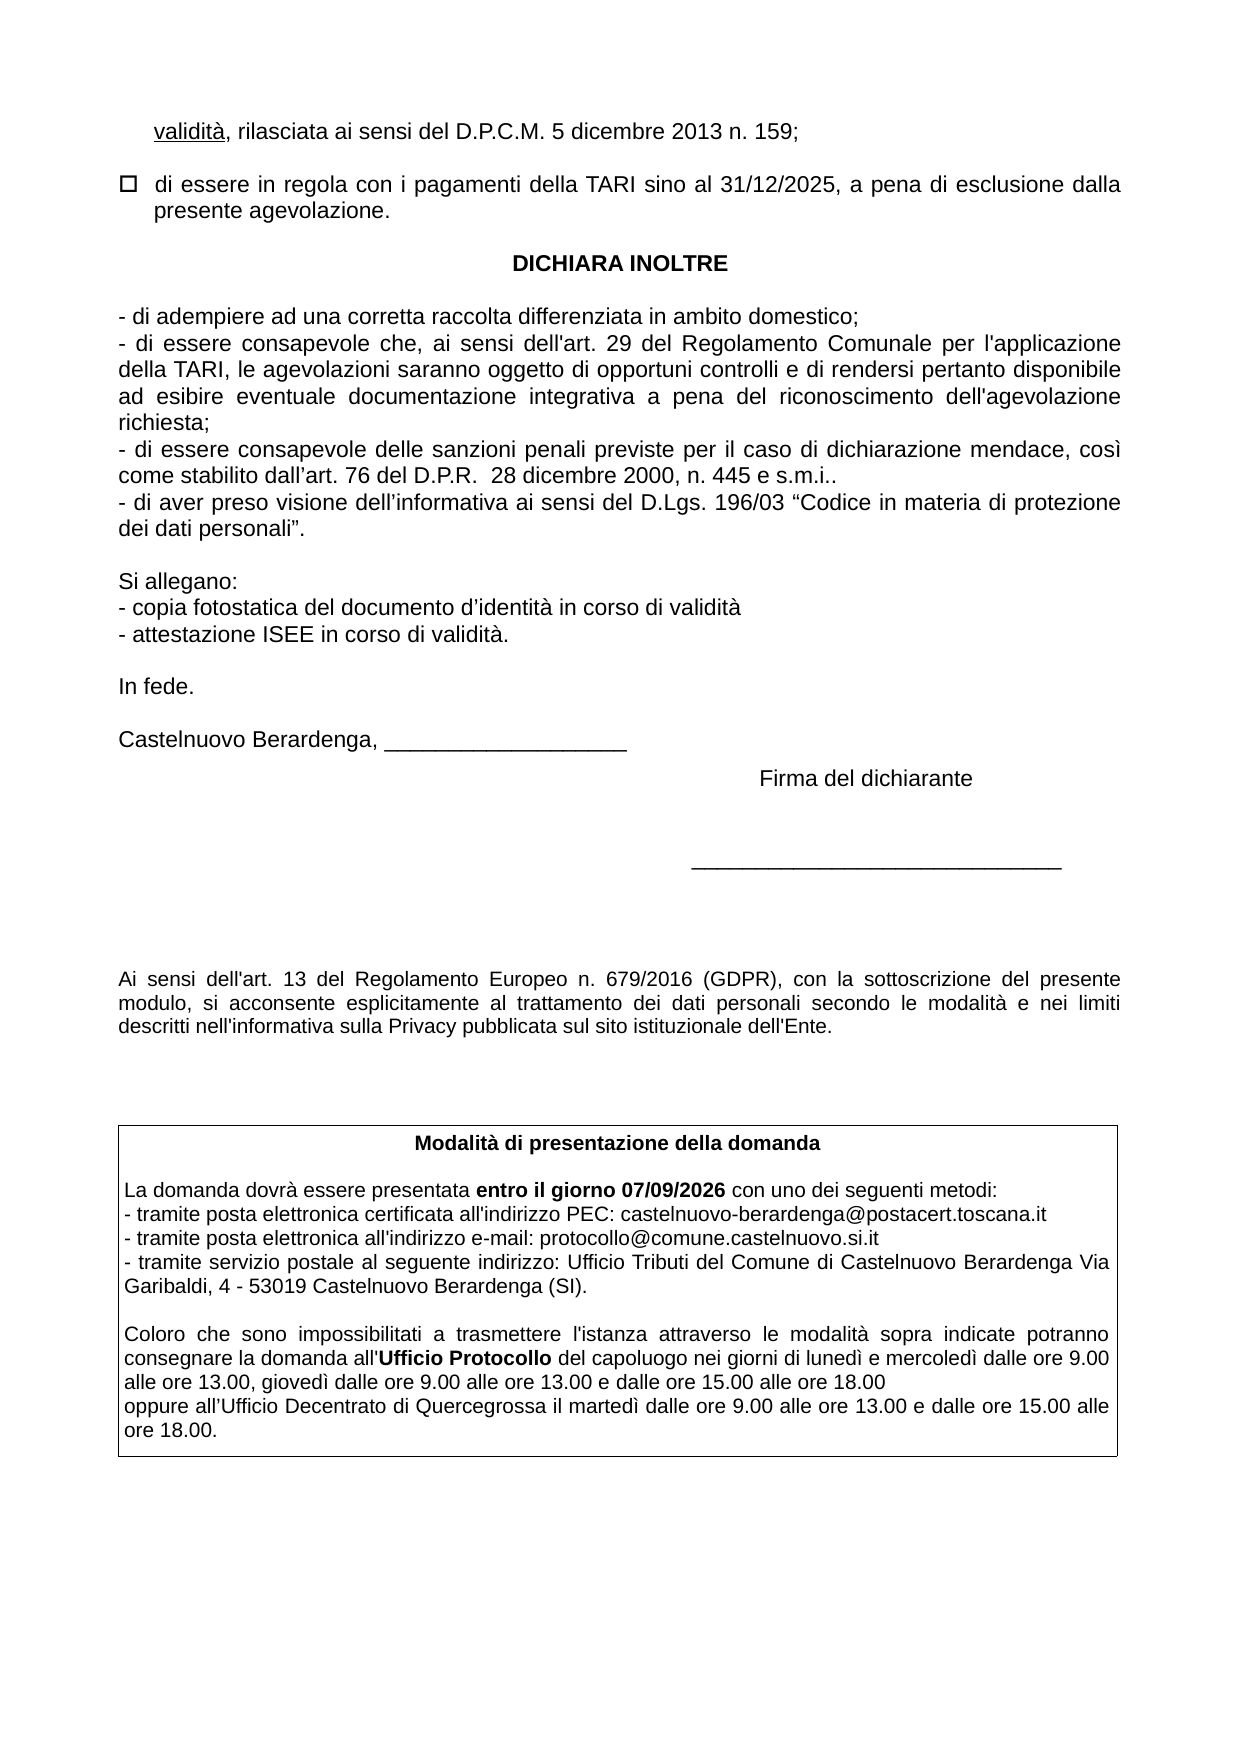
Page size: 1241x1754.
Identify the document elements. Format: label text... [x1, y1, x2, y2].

table_header Modalità di presentazione della domanda La domanda dovrà essere presentata entro il giorno 07/09/2026 con uno dei seguenti metodi: - tramite posta elettronica certificata all'indirizzo PEC: castelnuovo-berardenga@postacert.toscana.it - tramite posta elettronica all'indirizzo e-mail: protocollo@comune.castelnuovo.si.it - tramite servizio postale al seguente indirizzo: Ufficio Tributi del Comune di Castelnuovo Berardenga Via Garibaldi, 4 - 53019 Castelnuovo Berardenga (SI). Coloro che sono impossibilitati a trasmettere l'istanza attraverso le modalità sopra indicate potranno consegnare la domanda all'Ufficio Protocollo del capoluogo nei giorni di lunedì e mercoledì dalle ore 9.00 alle ore 13.00, giovedì dalle ore 9.00 alle ore 13.00 e dalle ore 15.00 alle ore 18.00 oppure all’Ufficio Decentrato di Quercegrossa il martedì dalle ore 9.00 alle ore 13.00 e dalle ore 15.00 alle ore 18.00. [119, 1126, 1117, 1456]
text In fede. [118, 673, 1122, 699]
text - di essere consapevole che, ai sensi dell'art. 29 del Regolamento Comunale per l'applicazione della TARI, le agevolazioni saranno oggetto di opportuni controlli e di rendersi pertanto disponibile ad esibire eventuale documentazione integrativa a pena del riconoscimento dell'agevolazione richiesta; [118, 330, 1122, 436]
text _____________________________ [118, 844, 1122, 871]
text - di adempiere ad una corretta raccolta differenziata in ambito domestico; [118, 303, 1122, 329]
text DICHIARA INOLTRE [118, 250, 1122, 276]
text - copia fotostatica del documento d’identità in corso di validità [118, 594, 1122, 621]
text - attestazione ISEE in corso di validità. [118, 621, 1122, 647]
text Firma del dichiarante [118, 765, 1122, 831]
text  di essere in regola con i pagamenti della TARI sino al 31/12/2025, a pena di esclusione dalla presente agevolazione. [118, 171, 1122, 224]
text - di aver preso visione dell’informativa ai sensi del D.Lgs. 196/03 “Codice in materia di protezione dei dati personali”. [118, 489, 1122, 541]
text Si allegano: [118, 568, 1122, 594]
text validità, rilasciata ai sensi del D.P.C.M. 5 dicembre 2013 n. 159; [118, 118, 1122, 144]
text - di essere consapevole delle sanzioni penali previste per il caso di dichiarazione mendace, così come stabilito dall’art. 76 del D.P.R. 28 dicembre 2000, n. 445 e s.m.i.. [118, 436, 1122, 489]
text Castelnuovo Berardenga, ___________________ [118, 726, 1122, 752]
text Ai sensi dell'art. 13 del Regolamento Europeo n. 679/2016 (GDPR), con la sottoscrizione del presente modulo, si acconsente esplicitamente al trattamento dei dati personali secondo le modalità e nei limiti descritti nell'informativa sulla Privacy pubblicata sul sito istituzionale dell'Ente. [118, 966, 1122, 1038]
